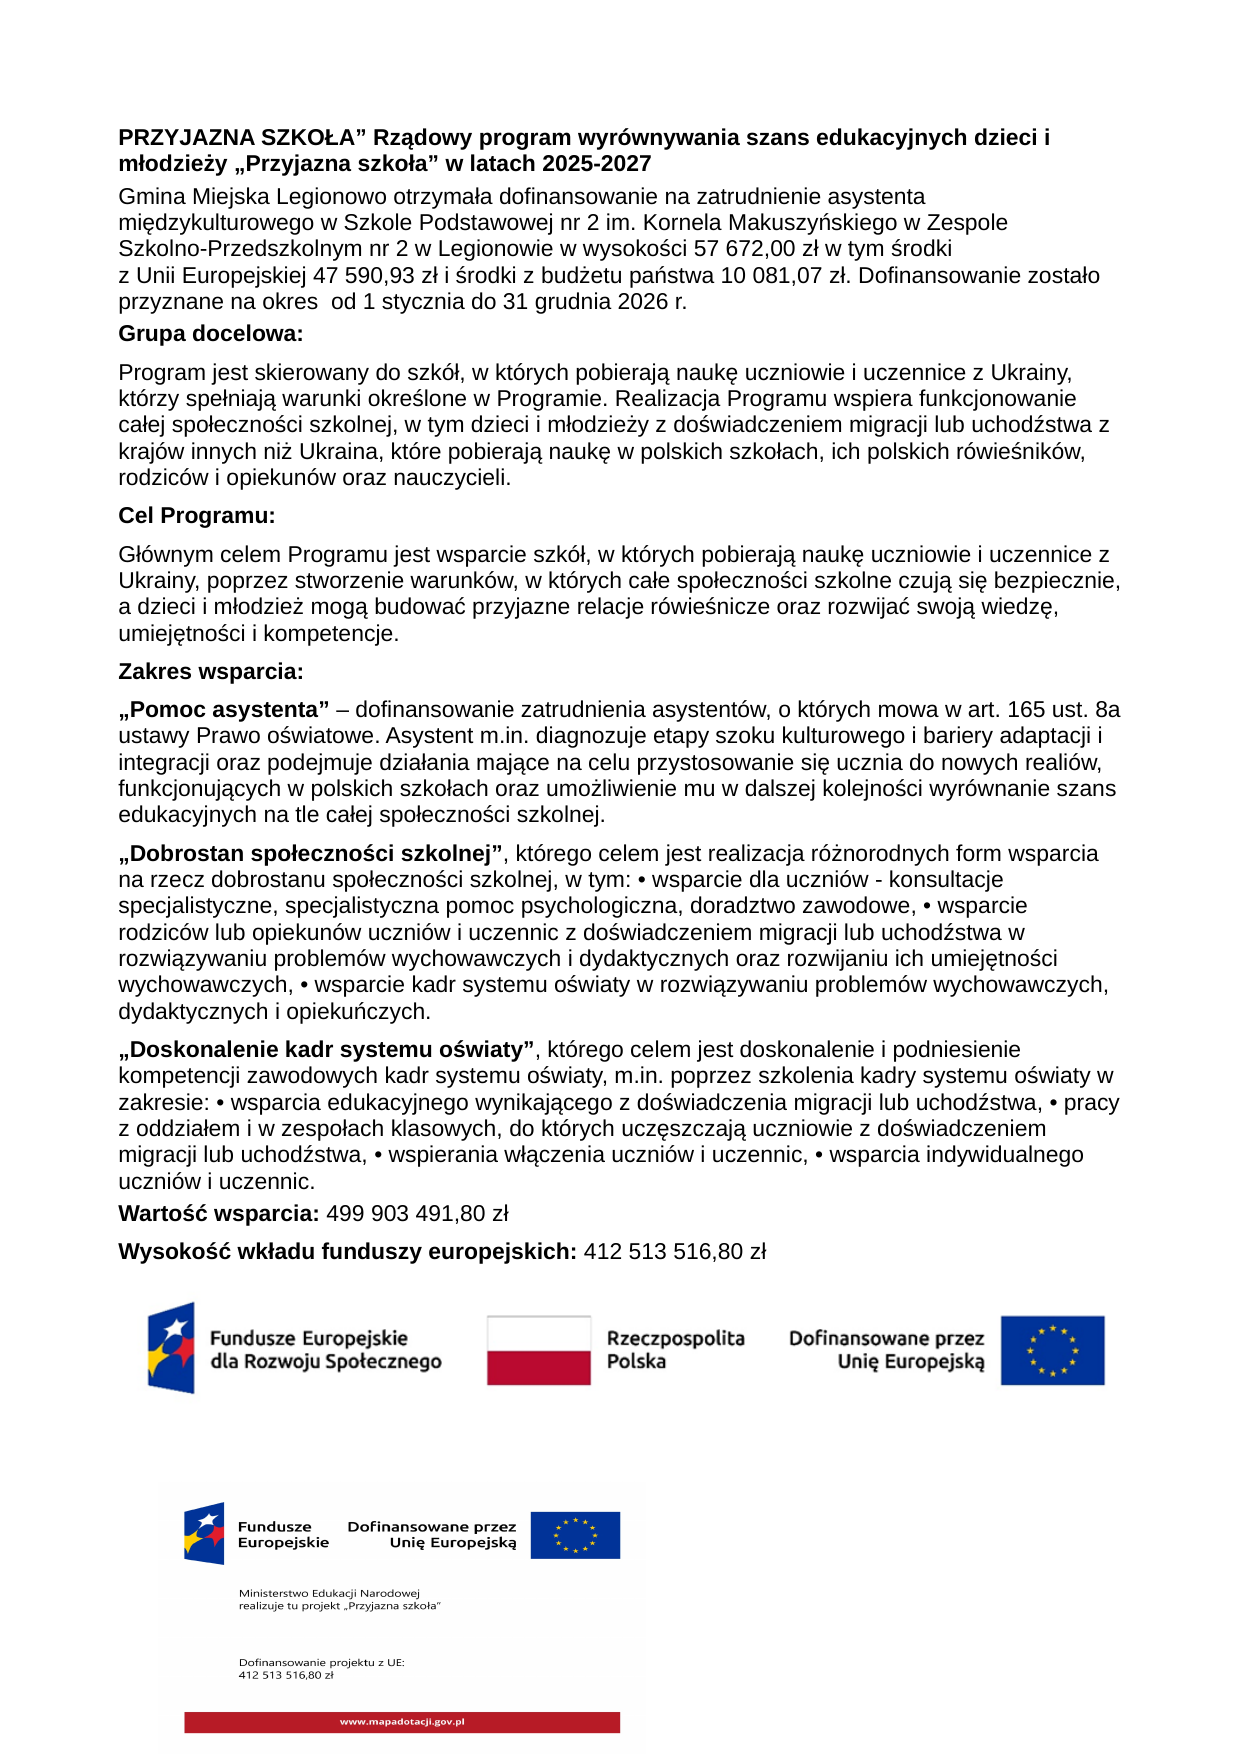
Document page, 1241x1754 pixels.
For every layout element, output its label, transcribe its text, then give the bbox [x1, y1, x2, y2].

text Wysokość wkładu funduszy europejskich: 412 513 516,80 zł [118, 1238, 1122, 1265]
text PRZYJAZNA SZKOŁA” Rządowy program wyrównywania szans edukacyjnych dzieci i młodzieży „Przyjazna szkoła” w latach 2025-2027 [118, 124, 1122, 177]
picture [157, 1481, 647, 1754]
text Głównym celem Programu jest wsparcie szkół, w których pobierają naukę uczniowie i uczennice z Ukrainy, poprzez stworzenie warunków, w których całe społeczności szkolne czują się bezpiecznie, a dzieci i młodzież mogą budować przyjazne relacje rówieśnicze oraz rozwijać swoją wiedzę, umiejętności i kompetencje. [118, 541, 1122, 646]
text Grupa docelowa: [118, 320, 1122, 347]
text „Doskonalenie kadr systemu oświaty”, którego celem jest doskonalenie i podniesienie kompetencji zawodowych kadr systemu oświaty, m.in. poprzez szkolenia kadry systemu oświaty w zakresie: • wsparcia edukacyjnego wynikającego z doświadczenia migracji lub uchodźstwa, • pracy z oddziałem i w zespołach klasowych, do których uczęszczają uczniowie z doświadczeniem migracji lub uchodźstwa, • wspierania włączenia uczniów i uczennic, • wsparcia indywidualnego uczniów i uczennic. [118, 1036, 1122, 1194]
text Zakres wsparcia: [118, 658, 1122, 684]
text Wartość wsparcia: 499 903 491,80 zł [118, 1200, 1122, 1226]
text Program jest skierowany do szkół, w których pobierają naukę uczniowie i uczennice z Ukrainy, którzy spełniają warunki określone w Programie. Realizacja Programu wspiera funkcjonowanie całej społeczności szkolnej, w tym dzieci i młodzieży z doświadczeniem migracji lub uchodźstwa z krajów innych niż Ukraina, które pobierają naukę w polskich szkołach, ich polskich rówieśników, rodziców i opiekunów oraz nauczycieli. [118, 359, 1122, 490]
text Cel Programu: [118, 502, 1122, 529]
text Gmina Miejska Legionowo otrzymała dofinansowanie na zatrudnienie asystenta międzykulturowego w Szkole Podstawowej nr 2 im. Kornela Makuszyńskiego w Zespole Szkolno-Przedszkolnym nr 2 w Legionowie w wysokości 57 672,00 zł w tym środki z Unii Europejskiej 47 590,93 zł i środki z budżetu państwa 10 081,07 zł. Dofinansowanie zostało przyznane na okres od 1 stycznia do 31 grudnia 2026 r. [118, 183, 1122, 314]
text „Dobrostan społeczności szkolnej”, którego celem jest realizacja różnorodnych form wsparcia na rzecz dobrostanu społeczności szkolnej, w tym: • wsparcie dla uczniów - konsultacje specjalistyczne, specjalistyczna pomoc psychologiczna, doradztwo zawodowe, • wsparcie rodziców lub opiekunów uczniów i uczennic z doświadczeniem migracji lub uchodźstwa w rozwiązywaniu problemów wychowawczych i dydaktycznych oraz rozwijaniu ich umiejętności wychowawczych, • wsparcie kadr systemu oświaty w rozwiązywaniu problemów wychowawczych, dydaktycznych i opiekuńczych. [118, 840, 1122, 1024]
text „Pomoc asystenta” – dofinansowanie zatrudnienia asystentów, o których mowa w art. 165 ust. 8a ustawy Prawo oświatowe. Asystent m.in. diagnozuje etapy szoku kulturowego i bariery adaptacji i integracji oraz podejmuje działania mające na celu przystosowanie się ucznia do nowych realiów, funkcjonujących w polskich szkołach oraz umożliwienie mu w dalszej kolejności wyrównanie szans edukacyjnych na tle całej społeczności szkolnej. [118, 696, 1122, 828]
